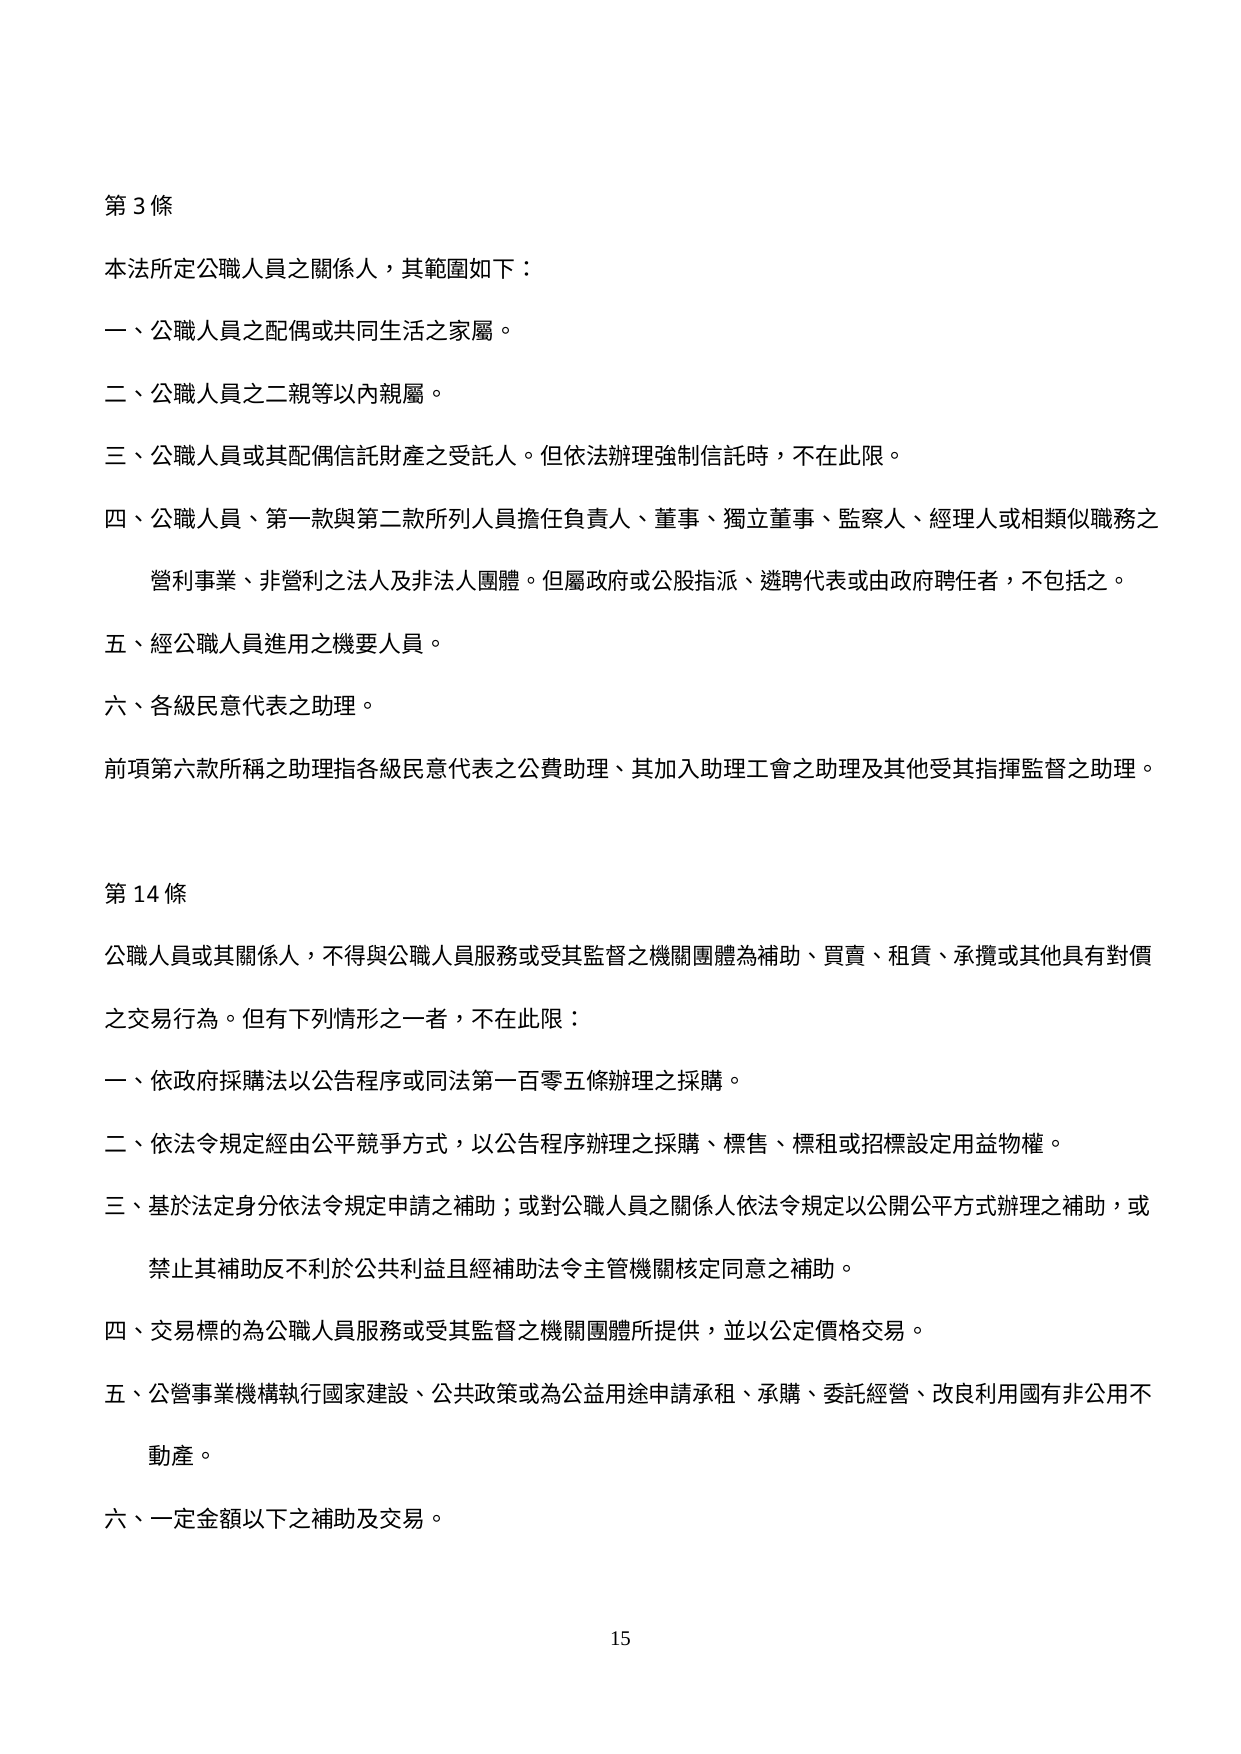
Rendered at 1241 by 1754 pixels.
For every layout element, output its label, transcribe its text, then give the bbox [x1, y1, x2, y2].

text 四、交易標的為公職人員服務或受其監督之機關團體所提供，並以公定價格交易。 [104, 1288, 1165, 1351]
text 五、公營事業機構執行國家建設、公共政策或為公益用途申請承租、承購、委託經營、改良利用國有非公用不動產。 [104, 1351, 1165, 1476]
text 公職人員或其關係人，不得與公職人員服務或受其監督之機關團體為補助、買賣、租賃、承攬或其他具有對價之交易行為。但有下列情形之一者，不在此限： [104, 913, 1165, 1038]
text 前項第六款所稱之助理指各級民意代表之公費助理、其加入助理工會之助理及其他受其指揮監督之助理。 [104, 726, 1165, 788]
text 六、一定金額以下之補助及交易。 [104, 1476, 1165, 1538]
text 二、公職人員之二親等以內親屬。 [104, 351, 1165, 413]
text 五、經公職人員進用之機要人員。 [104, 601, 1165, 663]
text 三、公職人員或其配偶信託財產之受託人。但依法辦理強制信託時，不在此限。 [104, 413, 1165, 476]
text 一、公職人員之配偶或共同生活之家屬。 [104, 288, 1165, 351]
text 四、公職人員、第一款與第二款所列人員擔任負責人、董事、獨立董事、監察人、經理人或相類似職務之營利事業、非營利之法人及非法人團體。但屬政府或公股指派、遴聘代表或由政府聘任者，不包括之。 [104, 476, 1165, 601]
text 二、依法令規定經由公平競爭方式，以公告程序辦理之採購、標售、標租或招標設定用益物權。 [104, 1101, 1165, 1163]
text 本法所定公職人員之關係人，其範圍如下： [104, 226, 1165, 288]
text 一、依政府採購法以公告程序或同法第一百零五條辦理之採購。 [104, 1038, 1165, 1101]
text 三、基於法定身分依法令規定申請之補助；或對公職人員之關係人依法令規定以公開公平方式辦理之補助，或禁止其補助反不利於公共利益且經補助法令主管機關核定同意之補助。 [104, 1163, 1165, 1288]
text 第3條 [104, 163, 1165, 226]
text 六、各級民意代表之助理。 [104, 663, 1165, 726]
text 第14條 [104, 851, 1165, 913]
